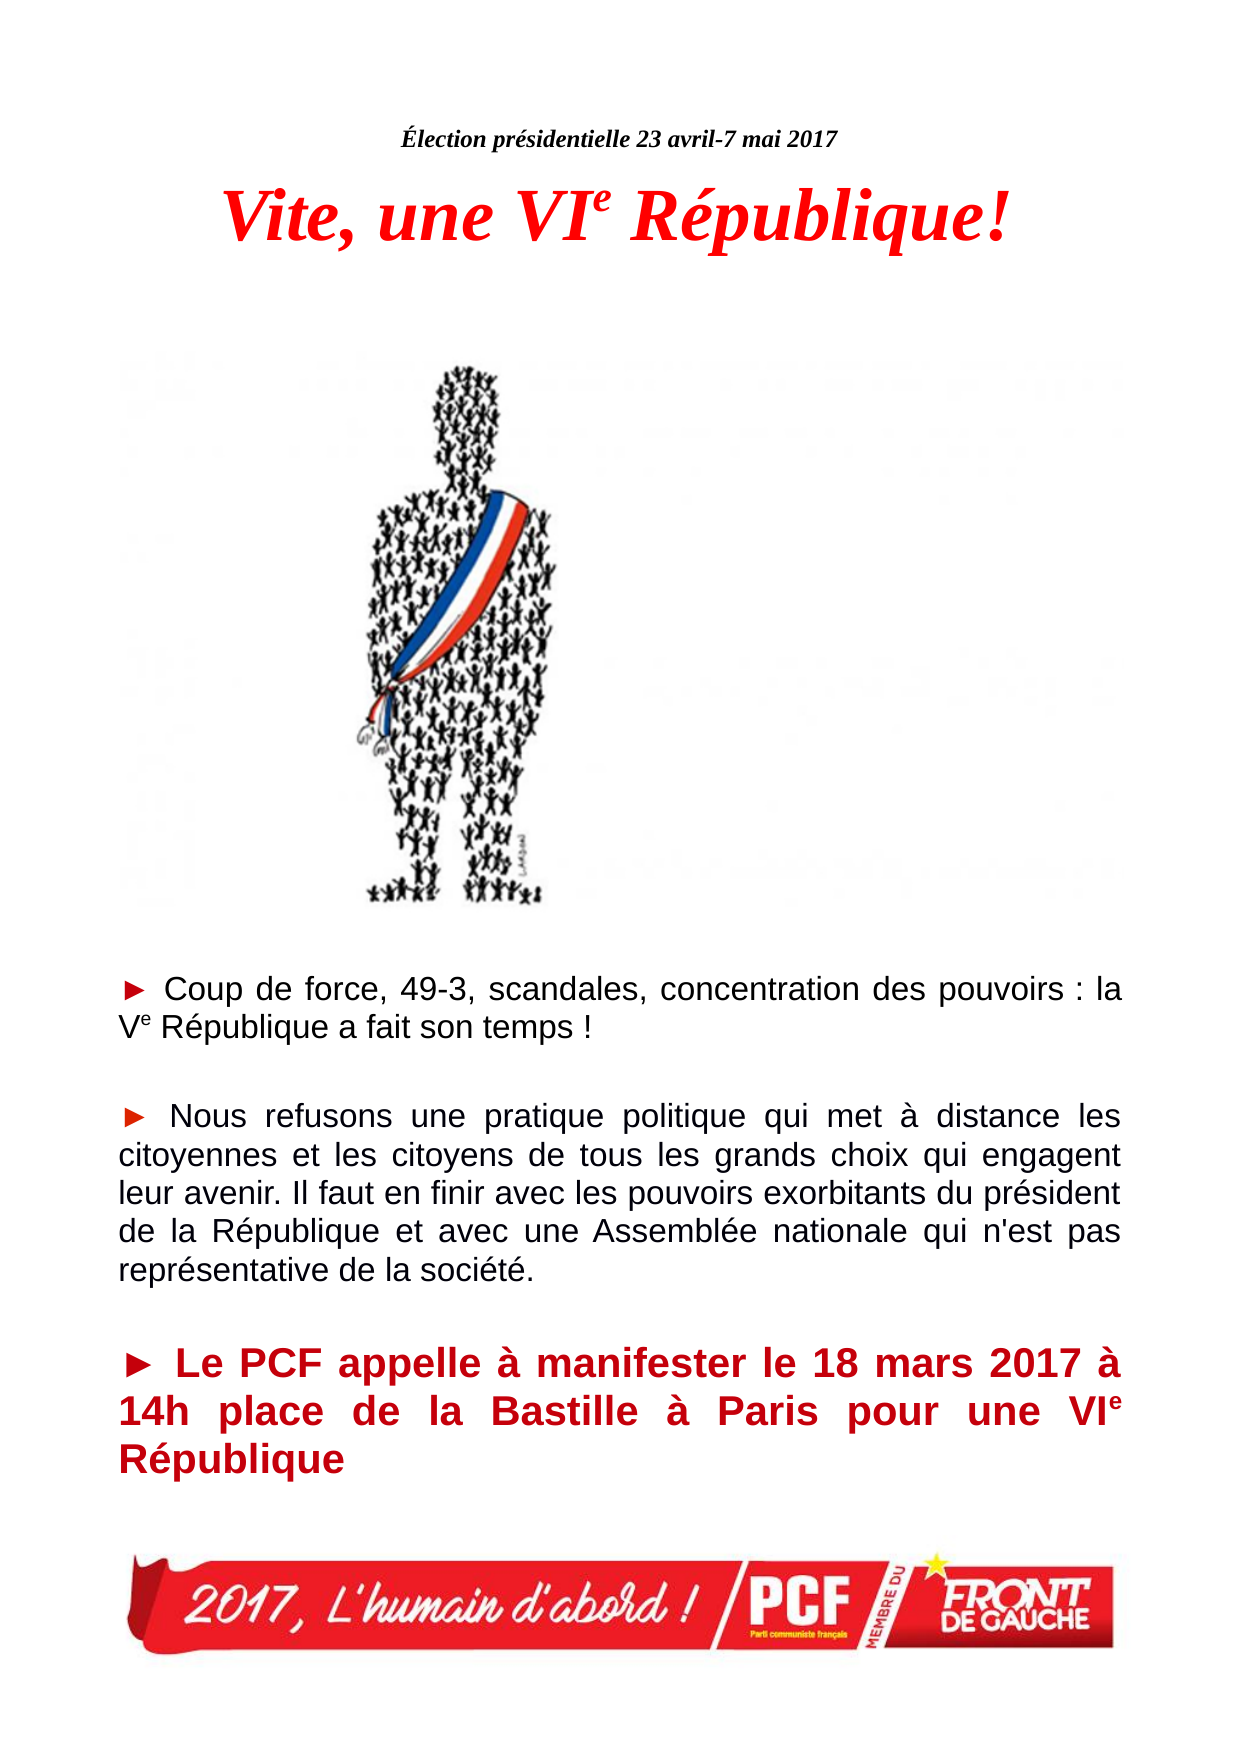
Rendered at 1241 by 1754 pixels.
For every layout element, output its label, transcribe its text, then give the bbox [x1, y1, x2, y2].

text ► Nous refusons une pratique politique qui met à distance les citoyennes et les citoyens de tous les grands choix qui engagent leur avenir. Il faut en finir avec les pouvoirs exorbitants du président de la République et avec une Assemblée nationale qui n'est pas représentative de la société. [118, 1096, 1122, 1288]
text Vite, une VIe République! [118, 171, 1122, 257]
text ► Coup de force, 49-3, scandales, concentration des pouvoirs : la Ve République a fait son temps ! [118, 274, 1122, 1046]
text Élection présidentielle 23 avril-7 mai 2017 [118, 124, 1122, 153]
text ► Le PCF appelle à manifester le 18 mars 2017 à 14h place de la Bastille à Paris pour une VIe République [118, 1339, 1122, 1482]
picture [120, 298, 1124, 969]
